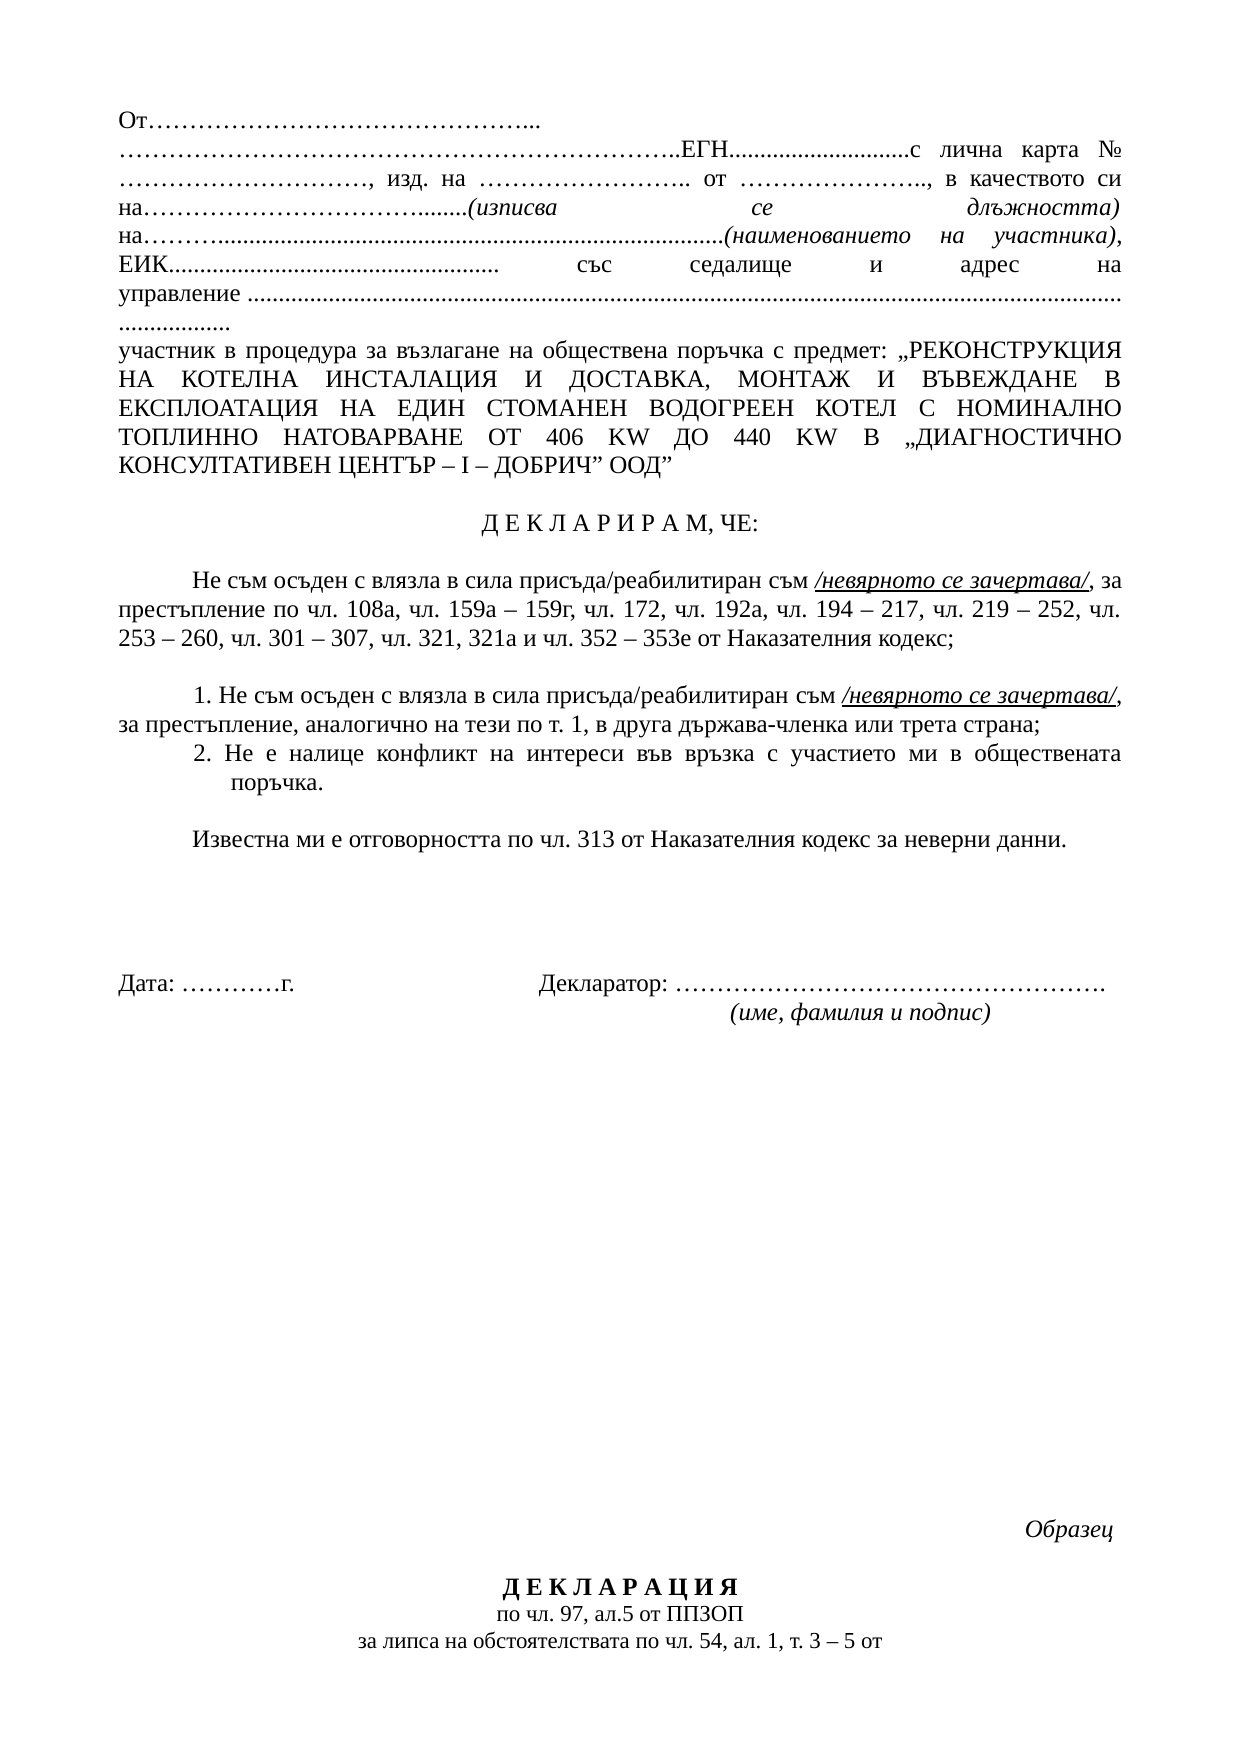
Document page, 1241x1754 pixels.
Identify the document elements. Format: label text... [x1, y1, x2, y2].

text 2. Не е налице конфликт на интереси във връзка с участието ми в обществената поръчка. [193, 738, 1122, 795]
text участник в процедура за възлагане на обществена поръчка с предмет: „РЕКОНСТРУКЦИЯ НА КОТЕЛНА ИНСТАЛАЦИЯ И ДОСТАВКА, МОНТАЖ И ВЪВЕЖДАНЕ В ЕКСПЛОАТАЦИЯ НА ЕДИН СТОМАНЕН ВОДОГРЕЕН КОТЕЛ С НОМИНАЛНО ТОПЛИННО НАТОВАРВАНЕ ОТ 406 KW ДО 440 KW В „ДИАГНОСТИЧНО КОНСУЛТАТИВЕН ЦЕНТЪР – I – ДОБРИЧ” ООД” [118, 335, 1122, 479]
text за липса на обстоятелствата по чл. 54, ал. 1, т. 3 – 5 от [118, 1627, 1122, 1653]
text 1. Не съм осъден с влязла в сила присъда/реабилитиран съм /невярното се зачертава/, за престъпление, аналогично на тези по т. 1, в друга държава-членка или трета страна; [118, 680, 1122, 738]
list Не съм осъден с влязла в сила присъда/реабилитиран съм /невярното се зачертава/, за престъпление по чл. 108а, чл. 159а – 159г, чл. 172, чл. 192а, чл. 194 – 217, чл. 219 – 252, чл. 253 – 260, чл. 301 – 307, чл. 321, 321а и чл. 352 – 353е от Наказателния кодекс; [118, 565, 1122, 652]
text Образец [118, 1514, 1122, 1543]
text От………………………………………...…………………………………………………………..ЕГН.............................с лична карта № …………………………, изд. на …………………….. от ………………….., в качеството си на……………………………........(изписва се длъжността) на……….................................................................................(наименованието на участника), ЕИК..................................................... със седалище и адрес на управление .............................................................................................................................................................. [118, 105, 1122, 335]
text Д Е К Л А Р И Р А М, ЧЕ: [118, 508, 1122, 537]
text Известна ми е отговорността по чл. 313 от Наказателния кодекс за неверни данни. [118, 824, 1122, 853]
text по чл. 97, ал.5 от ППЗОП [118, 1600, 1122, 1627]
text (име, фамилия и подпис) [118, 997, 1122, 1025]
text Д Е К Л А Р А Ц И Я [118, 1572, 1122, 1600]
text Дата: …………г. Декларатор: ……………………………………………. [118, 968, 1122, 997]
